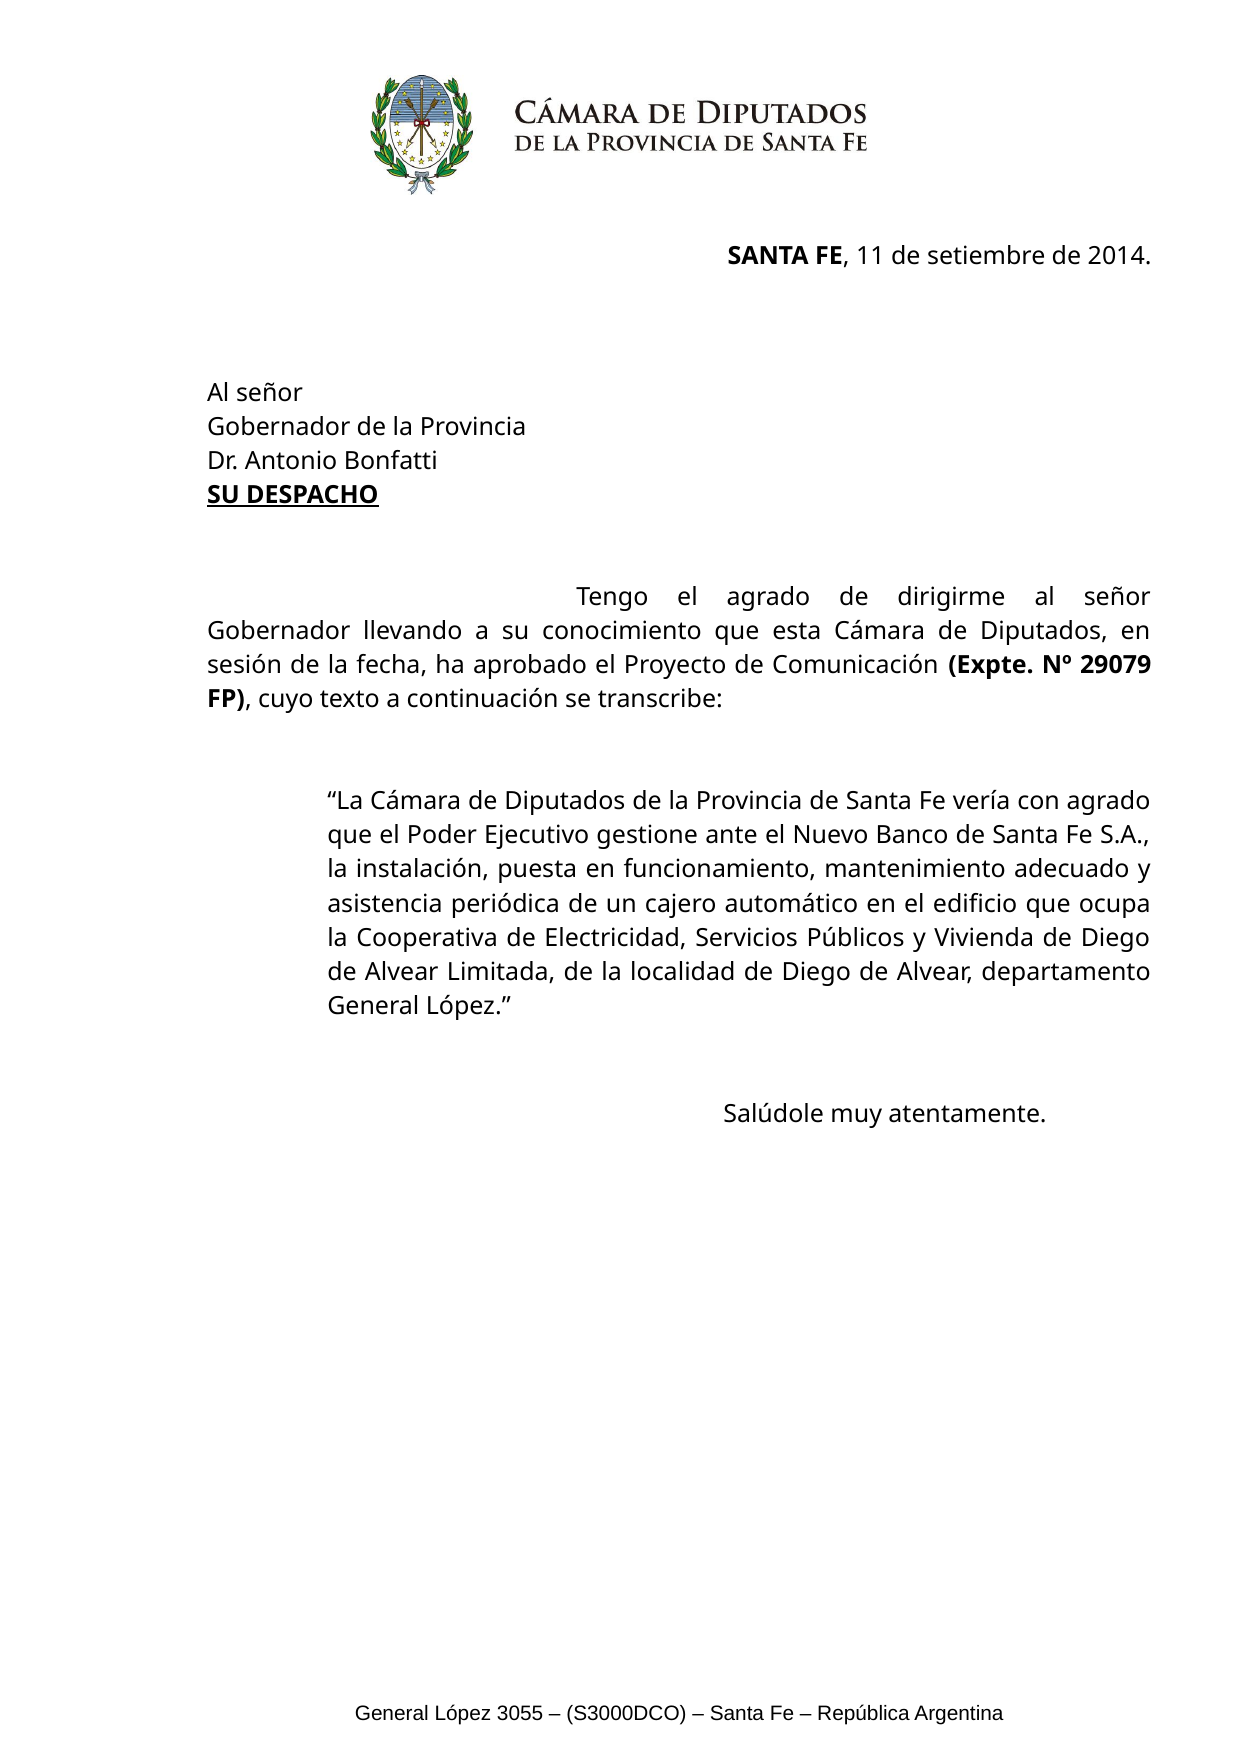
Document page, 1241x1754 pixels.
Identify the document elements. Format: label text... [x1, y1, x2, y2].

text Al señor [207, 374, 1152, 408]
text Dr. Antonio Bonfatti [207, 442, 1152, 476]
picture [370, 75, 867, 199]
text SU DESPACHO [207, 476, 1152, 511]
text Tengo el agrado de dirigirme al señor Gobernador llevando a su conocimiento que esta Cámara de Diputados, en sesión de la fecha, ha aprobado el Proyecto de Comunicación (Expte. Nº 29079 FP), cuyo texto a continuación se transcribe: [207, 579, 1152, 715]
text “La Cámara de Diputados de la Provincia de Santa Fe vería con agrado que el Poder Ejecutivo gestione ante el Nuevo Banco de Santa Fe S.A., la instalación, puesta en funcionamiento, mantenimiento adecuado y asistencia periódica de un cajero automático en el edificio que ocupa la Cooperativa de Electricidad, Servicios Públicos y Vivienda de Diego de Alvear Limitada, de la localidad de Diego de Alvear, departamento General López.” [327, 783, 1152, 1021]
text Salúdole muy atentamente. [649, 1096, 1152, 1129]
text Gobernador de la Provincia [207, 408, 1152, 442]
text SANTA FE, 11 de setiembre de 2014. [207, 238, 1152, 272]
